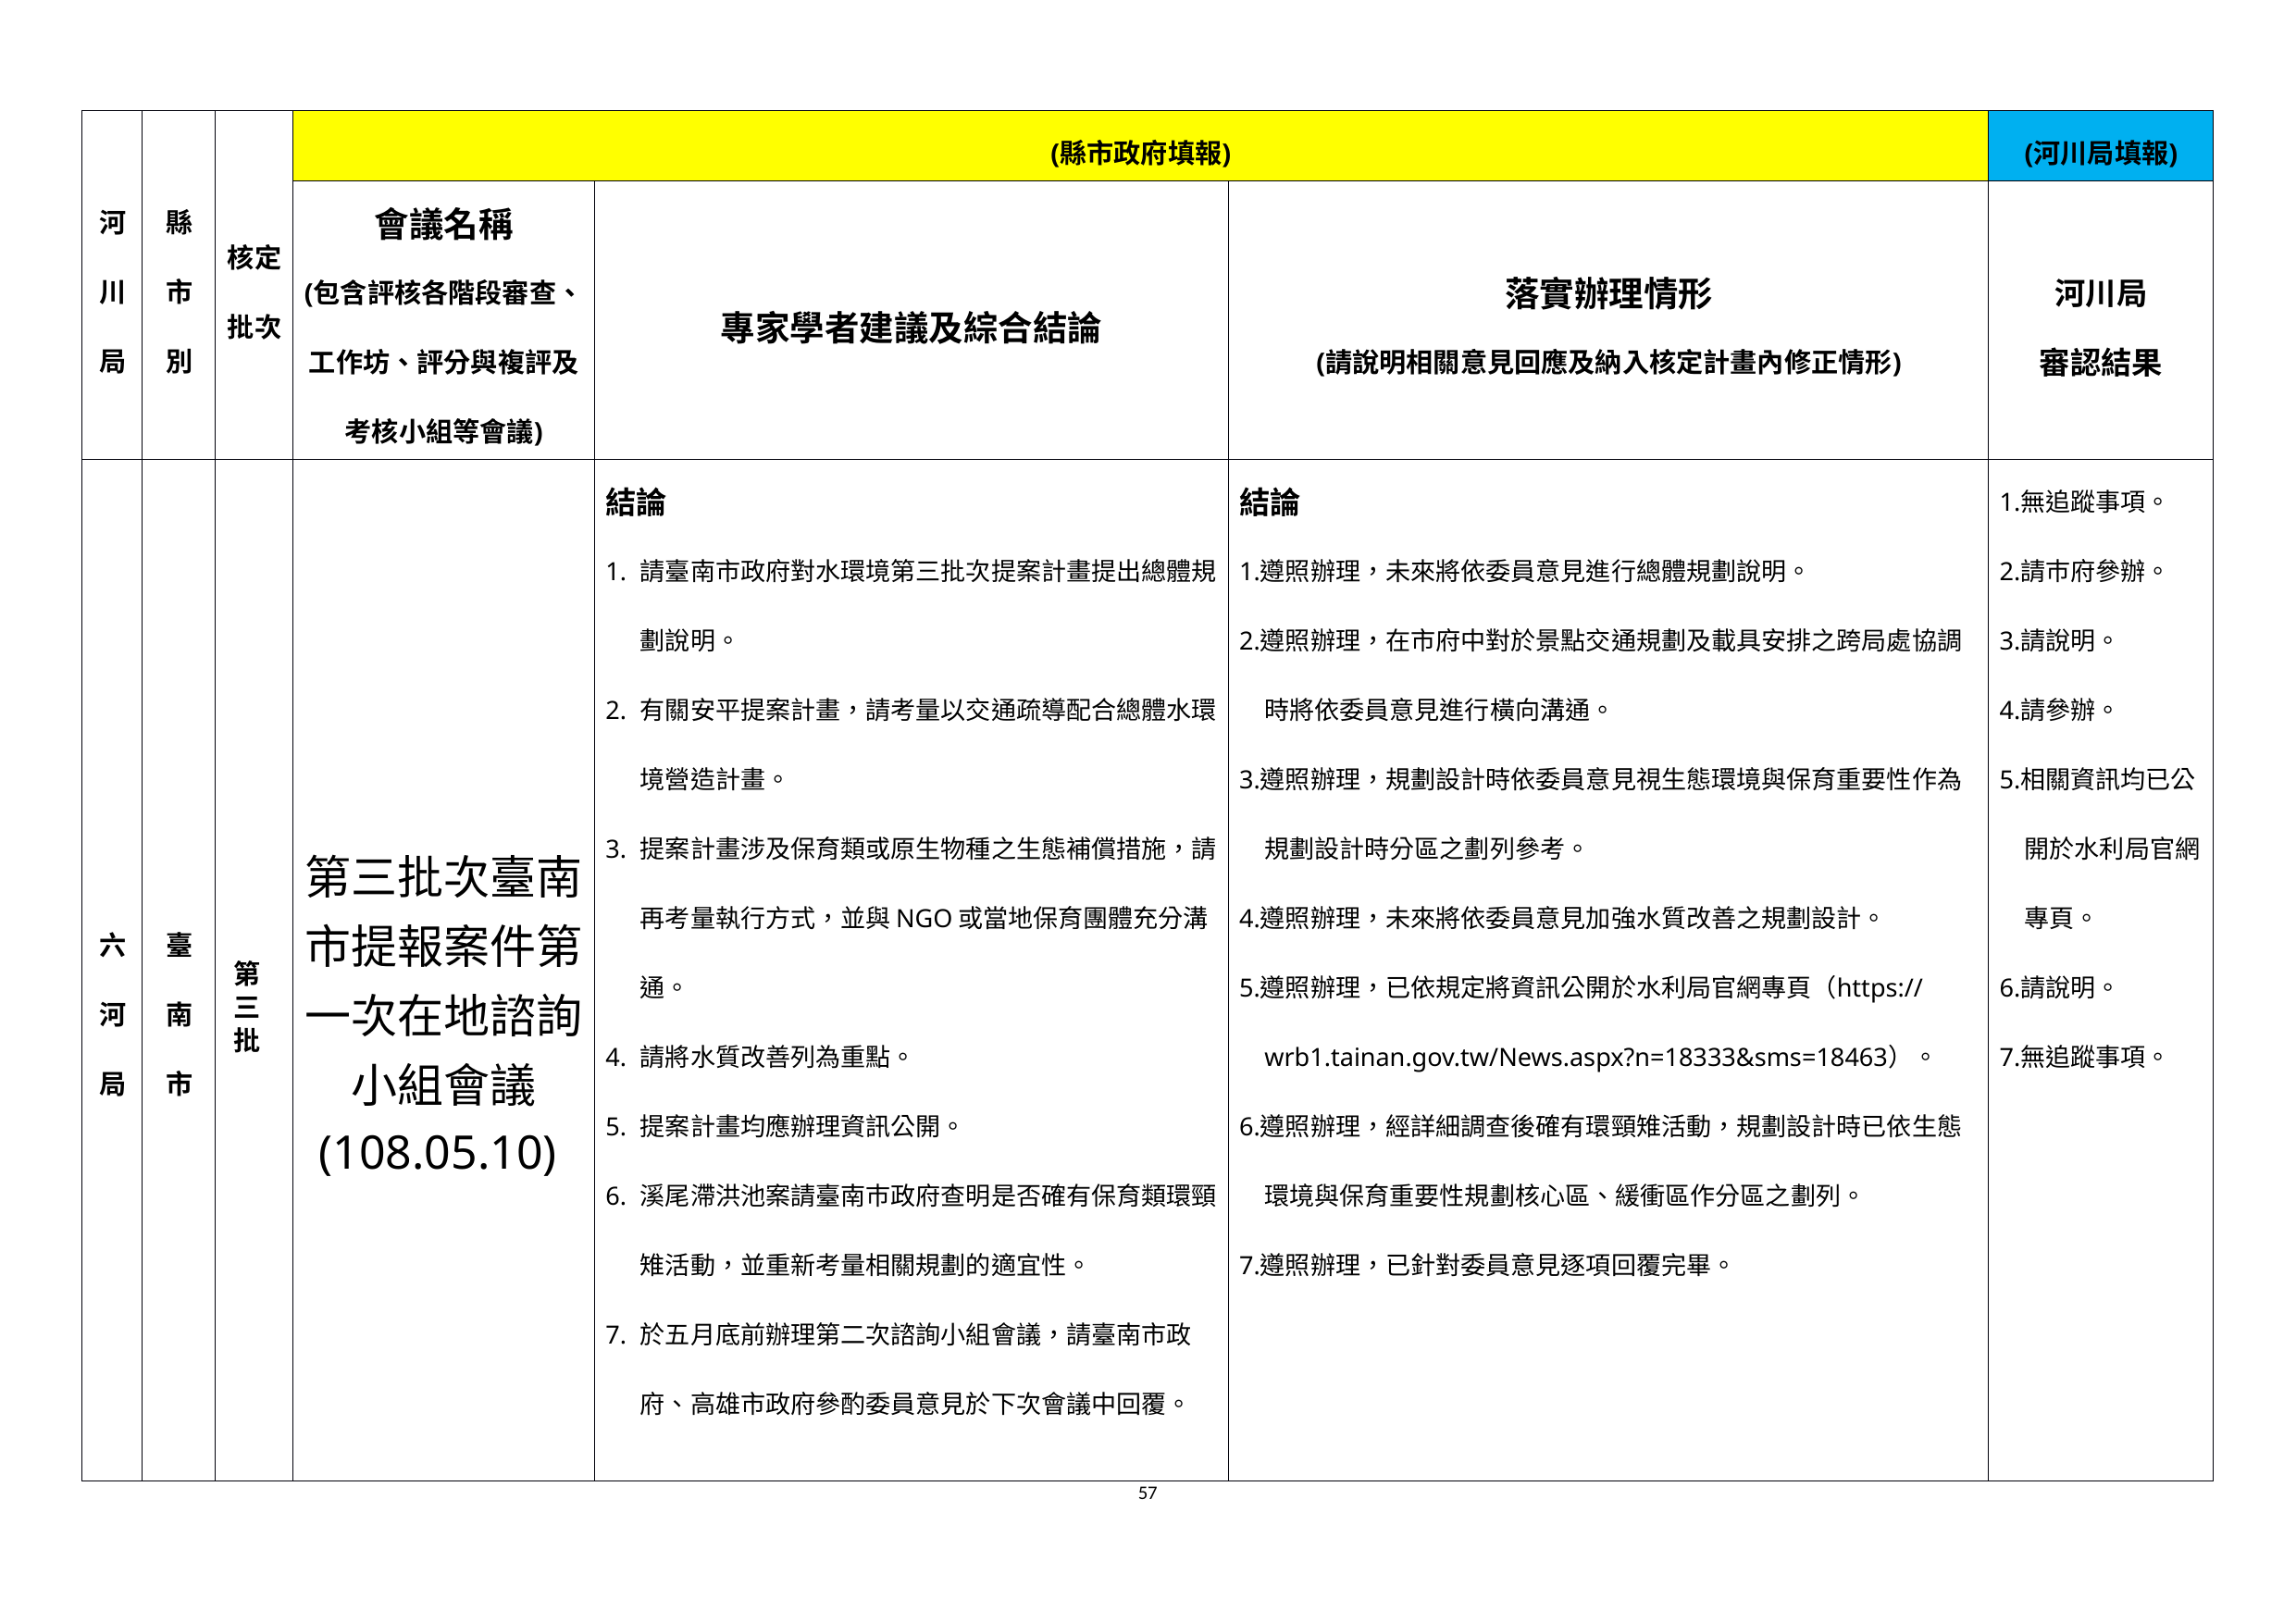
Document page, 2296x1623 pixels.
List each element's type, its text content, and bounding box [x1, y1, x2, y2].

table_header (河川局填報) [1989, 111, 2213, 180]
table_cell 結論 1.遵照辦理，未來將依委員意見進行總體規劃說明。 2.遵照辦理，在市府中對於景點交通規劃及載具安排之跨局處協調時將依委員意見進行橫向溝通。 3.遵照辦理，規劃設計時依委員意見視生態環境與保育重要性作為規劃設計時分區之劃列參考。 4.遵照辦理，未來將依委員意見加強水質改善之規劃設計。 5.遵照辦理，已依規定將資訊公開於水利局官網專頁（https://wrb1.tainan.gov.tw/News.aspx?n=18333&sms=18463）。 6.遵照辦理，經詳細調查後確有環頸雉活動，規劃設計時已依生態環境與保育重要性規劃核心區、緩衝區作分區之劃列。 7.遵照辦理，已針對委員意見逐項回覆完畢。 [1229, 460, 1988, 1481]
table_header 核定批次 [216, 111, 292, 459]
table_cell 六 河 局 [82, 460, 142, 1481]
table_cell 河川局 審認結果 [1989, 181, 2213, 459]
table_cell 第 三 批 [216, 460, 292, 1481]
table_header 縣市別 [143, 111, 215, 459]
table_cell 1.無追蹤事項。 2.請巿府參辦。 3.請說明。 4.請參辦。 5.相關資訊均已公開於水利局官網專頁。 6.請說明。 7.無追蹤事項。 [1989, 460, 2213, 1481]
table_cell 專家學者建議及綜合結論 [595, 181, 1228, 459]
table_cell 臺 南 市 [143, 460, 215, 1481]
table_header (縣市政府填報) [293, 111, 1988, 180]
table_cell 會議名稱 (包含評核各階段審查、工作坊、評分與複評及考核小組等會議) [293, 181, 594, 459]
table_cell 第三批次臺南市提報案件第一次在地諮詢小組會議(108.05.10) [293, 460, 594, 1481]
table_cell 落實辦理情形 (請說明相關意見回應及納入核定計畫內修正情形) [1229, 181, 1988, 459]
table_cell 結論 請臺南市政府對水環境第三批次提案計畫提出總體規劃說明。 有關安平提案計畫，請考量以交通疏導配合總體水環境營造計畫。 提案計畫涉及保育類或原生物種之生態補償措施，請再考量執行方式，並與NGO或當地保育團體充分溝通。 請將水質改善列為重點。 提案計畫均應辦理資訊公開。 溪尾滯洪池案請臺南巿政府查明是否確有保育類環頸雉活動，並重新考量相關規劃的適宜性。 於五月底前辦理第二次諮詢小組會議，請臺南市政府、高雄市政府參酌委員意見於下次會議中回覆。 [595, 460, 1228, 1481]
table_header 河川局 [82, 111, 142, 459]
